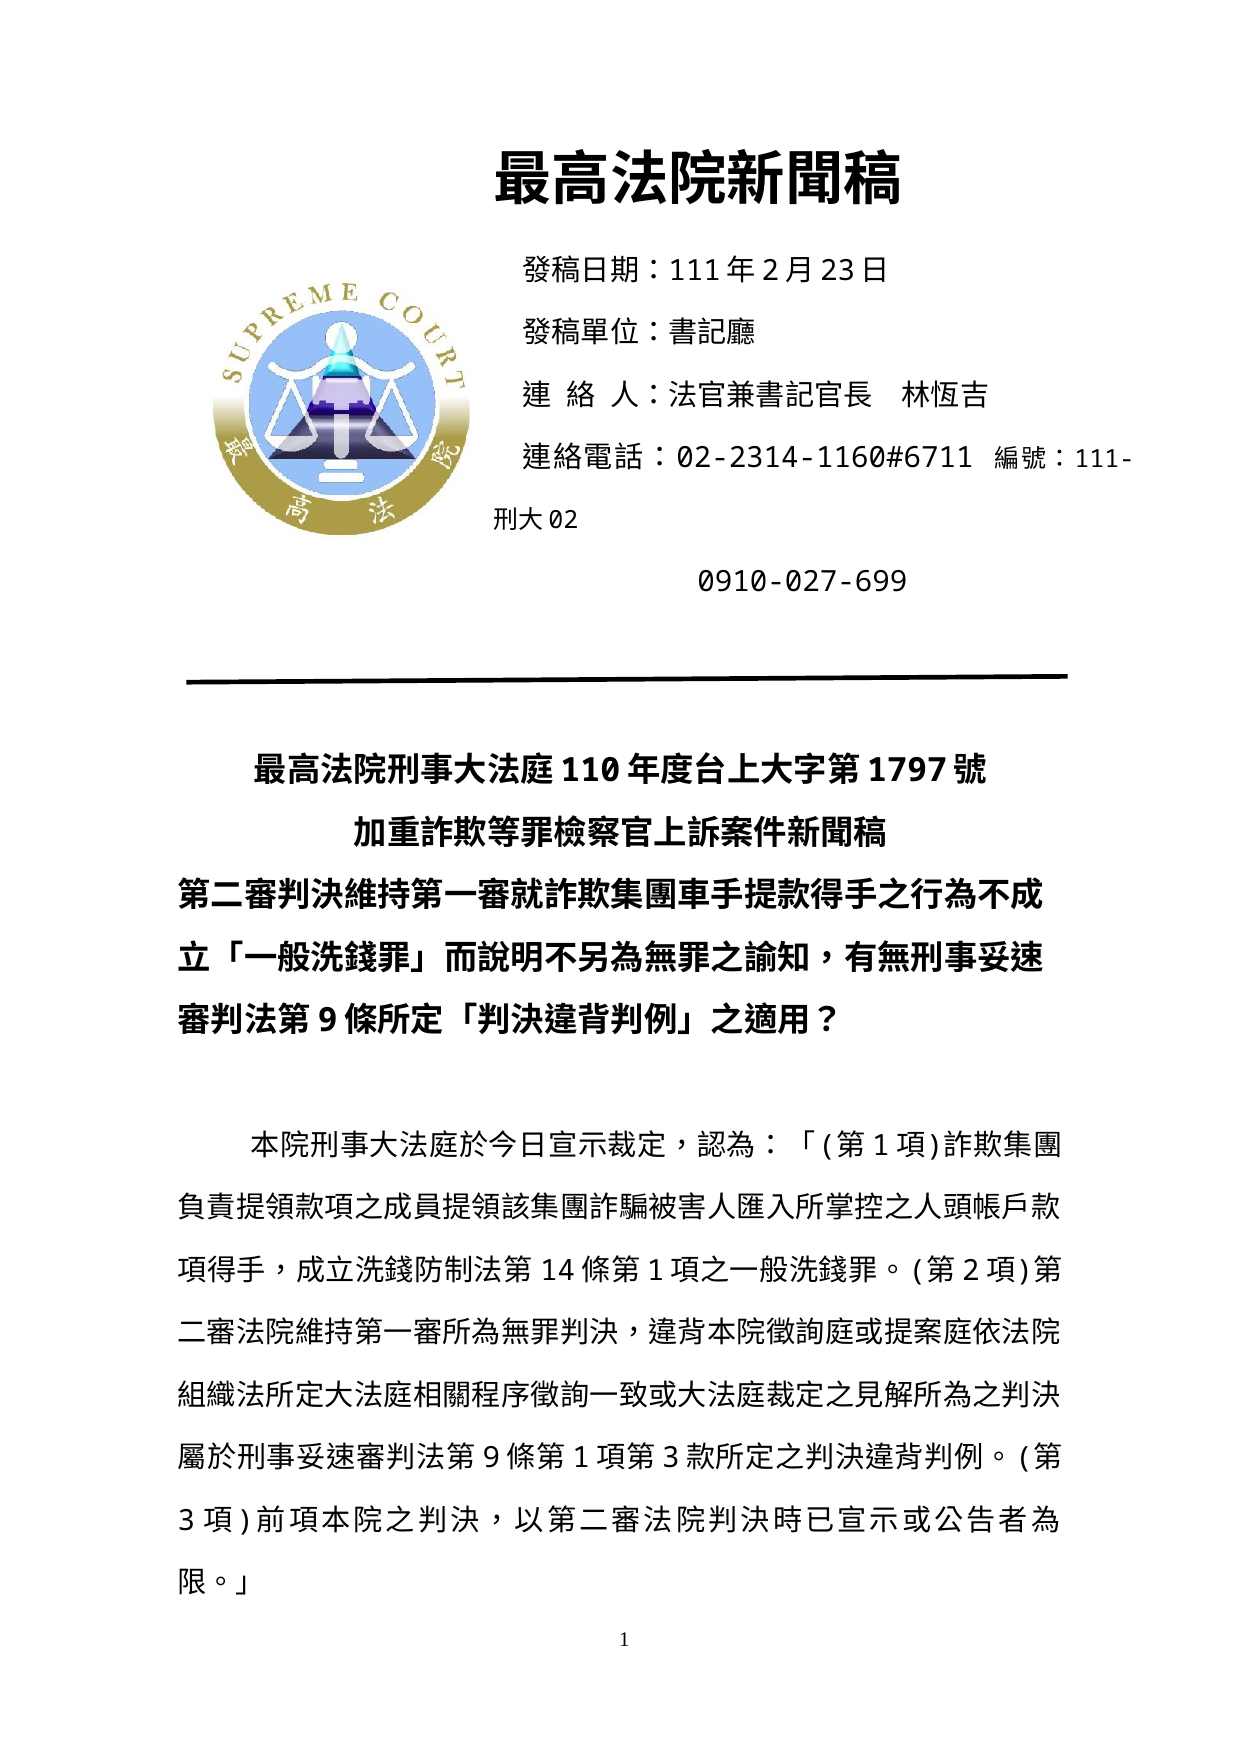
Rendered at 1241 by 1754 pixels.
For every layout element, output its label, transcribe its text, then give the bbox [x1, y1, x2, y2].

text 最高法院刑事大法庭110年度台上大字第1797號 [177, 726, 1063, 788]
text 第二審判決維持第一審就詐欺集團車手提款得手之行為不成立「一般洗錢罪」而說明不另為無罪之諭知，有無刑事妥速審判法第9條所定「判決違背判例」之適用？ [177, 851, 1063, 1038]
text 本院刑事大法庭於今日宣示裁定，認為：「(第1項)詐欺集團負責提領款項之成員提領該集團詐騙被害人匯入所掌控之人頭帳戶款項得手，成立洗錢防制法第14條第1項之一般洗錢罪。(第2項)第二審法院維持第一審所為無罪判決，違背本院徵詢庭或提案庭依法院組織法所定大法庭相關程序徵詢一致或大法庭裁定之見解所為之判決，屬於刑事妥速審判法第9條第1項第3款所定之判決違背判例。(第3項)前項本院之判決，以第二審法院判決時已宣示或公告者為限。」 [177, 1101, 1063, 1601]
table_header 最高法院新聞稿 發稿日期：111年2月23日 發稿單位：書記廳 連 絡 人：法官兼書記官長 林恆吉 連絡電話：02-2314-1160#6711 編號：111-刑大02 0910-027-699 [490, 101, 1137, 663]
table_header [161, 101, 490, 663]
text 加重詐欺等罪檢察官上訴案件新聞稿 [177, 788, 1063, 851]
